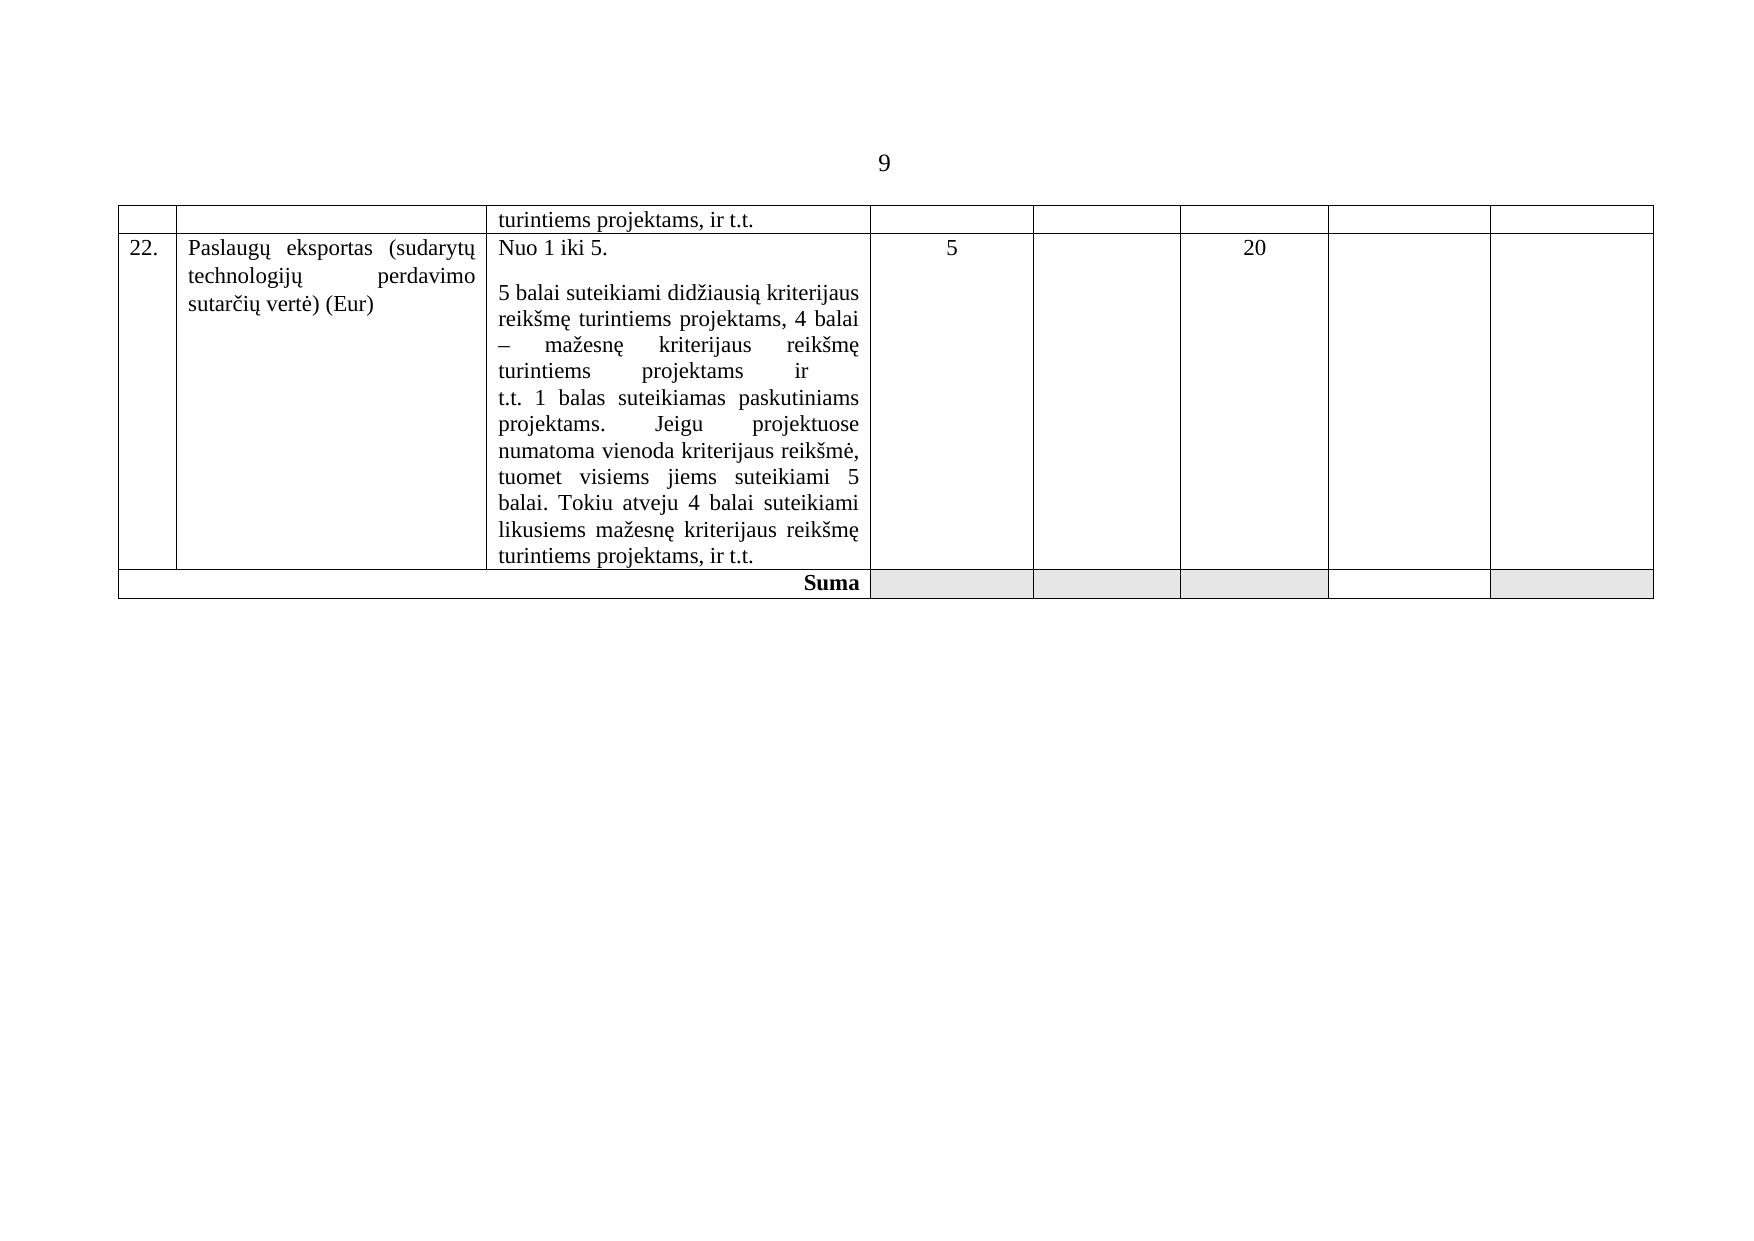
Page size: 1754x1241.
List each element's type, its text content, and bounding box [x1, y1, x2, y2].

table_cell [1491, 570, 1653, 598]
table_cell [871, 206, 1033, 233]
table_cell [1034, 234, 1180, 568]
table_cell [119, 206, 176, 233]
table_cell [1034, 570, 1180, 598]
table_cell [177, 206, 486, 233]
table_cell [1181, 206, 1328, 233]
table_cell Paslaugų eksportas (sudarytų technologijų perdavimo sutarčių vertė) (Eur) [177, 234, 486, 568]
table_cell [871, 570, 1033, 598]
table_cell 20 [1181, 234, 1328, 568]
table_cell [1034, 206, 1180, 233]
table_cell [1181, 570, 1328, 598]
table_cell Suma [119, 570, 870, 598]
table_cell 5 [871, 234, 1033, 568]
table_cell 22. [119, 234, 176, 568]
table_cell [1329, 570, 1490, 598]
table_cell [1491, 234, 1653, 568]
table_cell Nuo 1 iki 5. 5 balai suteikiami didžiausią kriterijaus reikšmę turintiems projektams, 4 balai – mažesnę kriterijaus reikšmę turintiems projektams ir t.t. 1 balas suteikiamas paskutiniams projektams. Jeigu projektuose numatoma vienoda kriterijaus reikšmė, tuomet visiems jiems suteikiami 5 balai. Tokiu atveju 4 balai suteikiami likusiems mažesnę kriterijaus reikšmę turintiems projektams, ir t.t. [487, 234, 870, 568]
table_cell turintiems projektams, ir t.t. [487, 206, 870, 233]
table_cell [1329, 206, 1490, 233]
table_cell [1491, 206, 1653, 233]
table_cell [1329, 234, 1490, 568]
